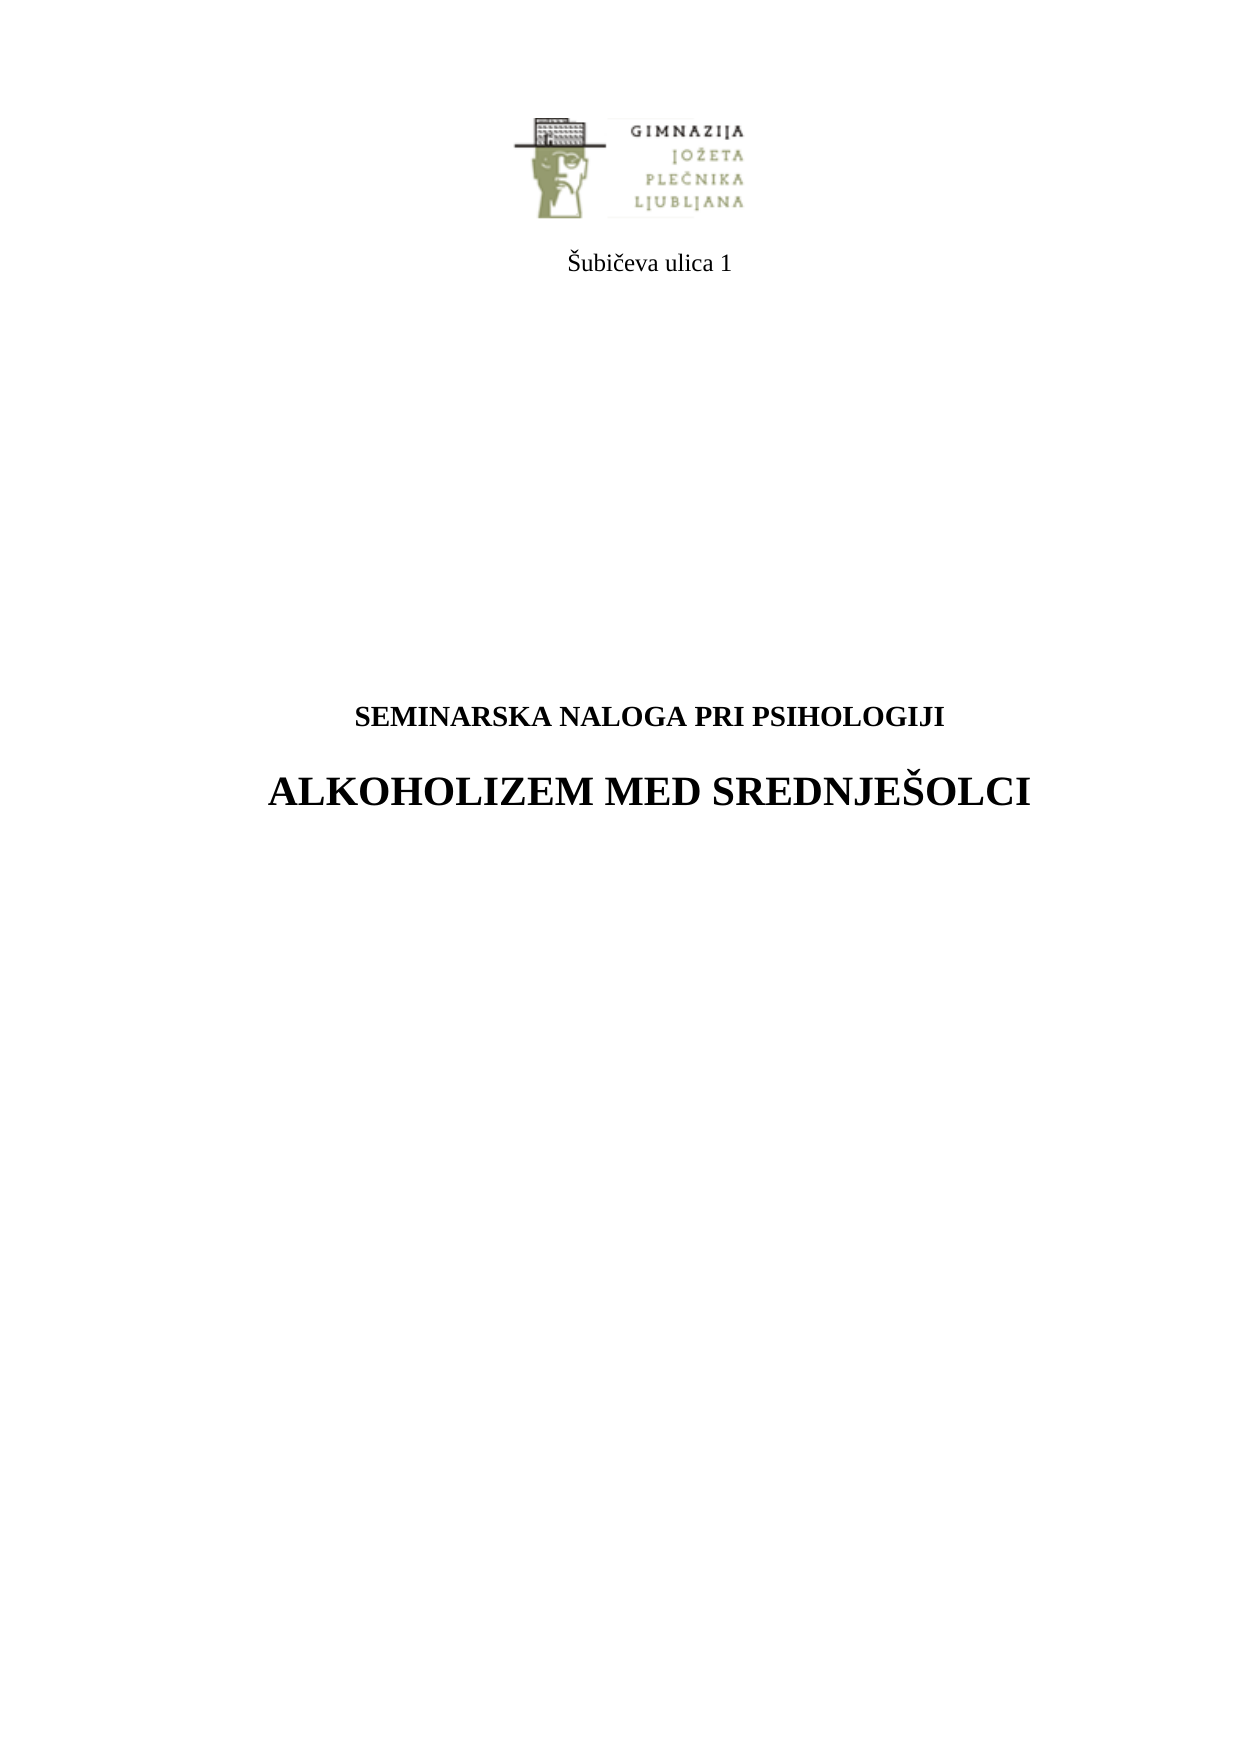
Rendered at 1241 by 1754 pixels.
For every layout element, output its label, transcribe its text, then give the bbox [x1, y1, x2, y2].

text SEMINARSKA NALOGA PRI PSIHOLOGIJI [177, 699, 1122, 732]
text Šubičeva ulica 1 [177, 248, 1122, 277]
text ALKOHOLIZEM MED SREDNJEŠOLCI [177, 766, 1122, 814]
picture [512, 118, 787, 220]
